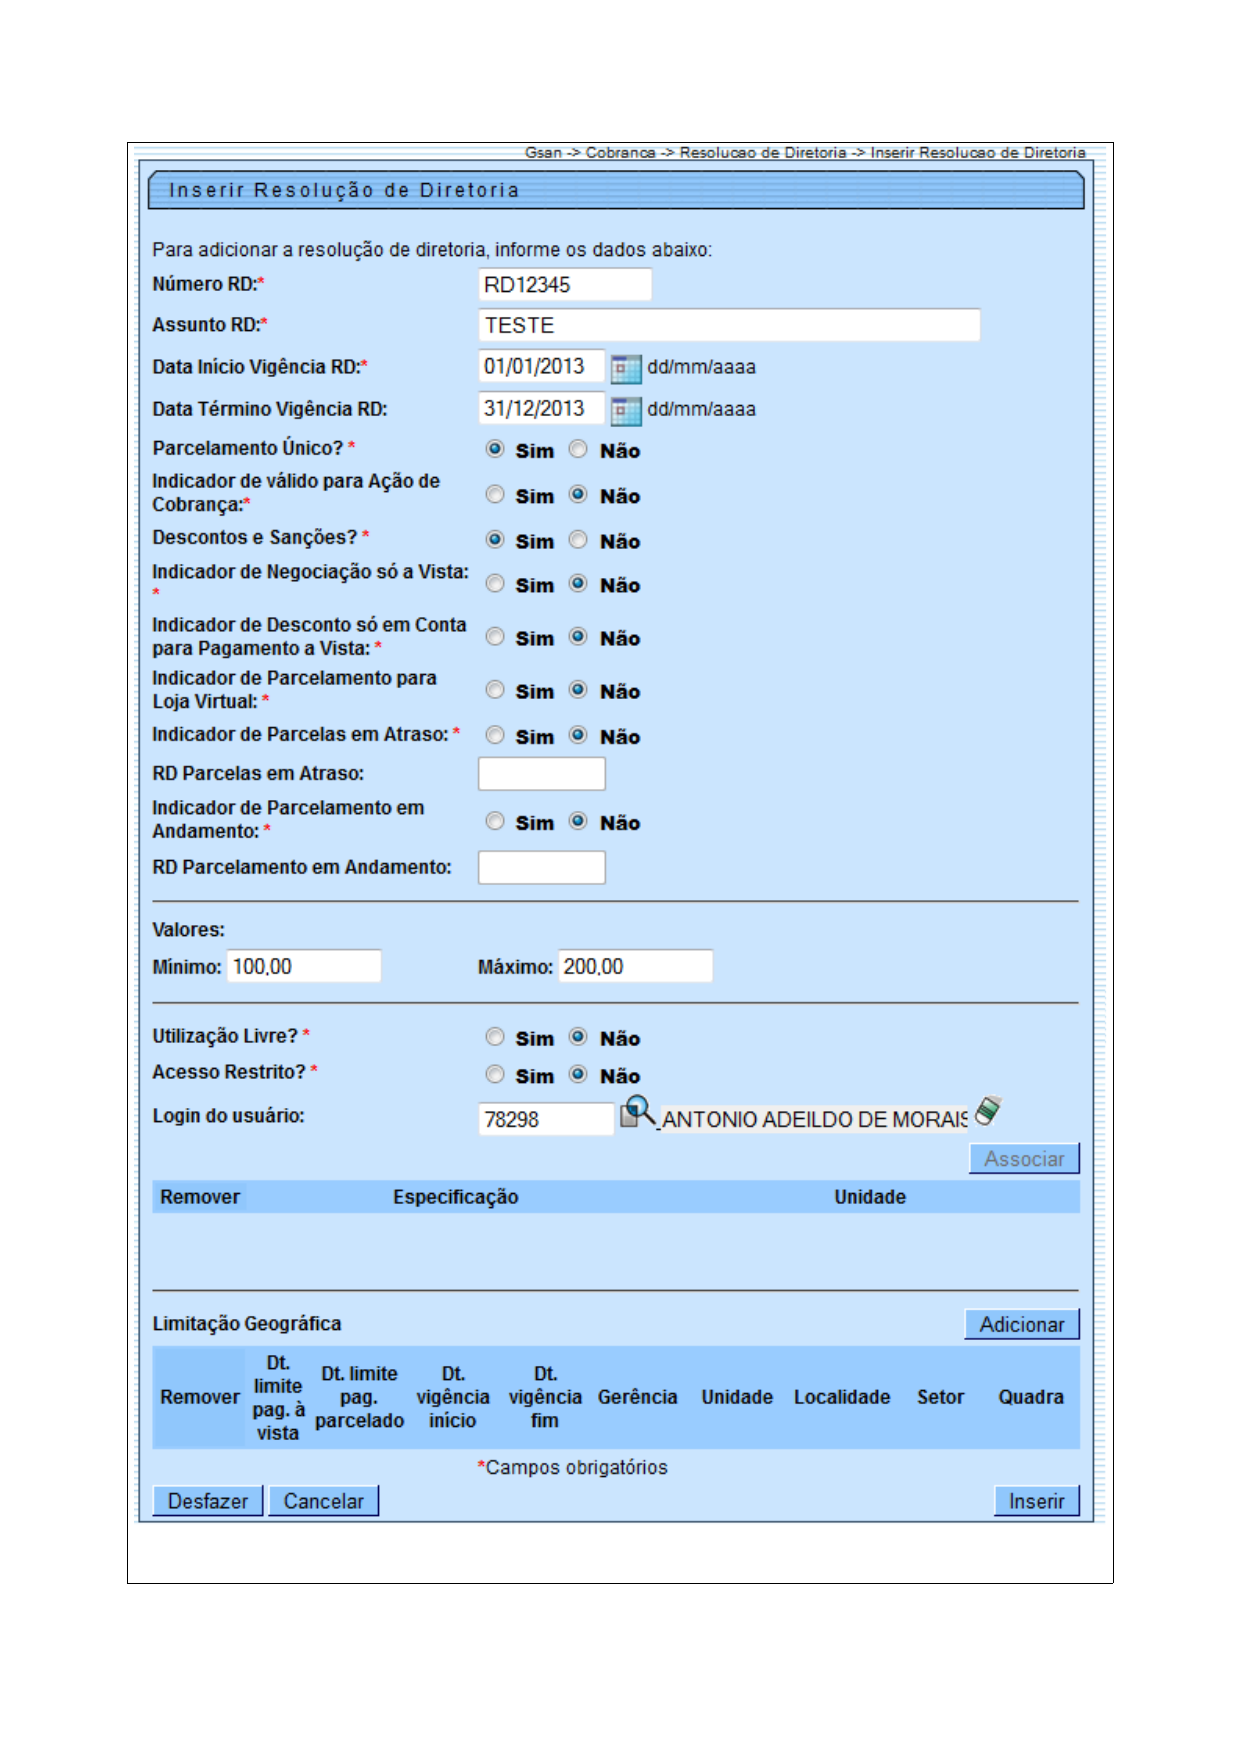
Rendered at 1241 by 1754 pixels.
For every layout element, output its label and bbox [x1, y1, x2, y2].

picture [134, 144, 1107, 1551]
table_header [128, 143, 1113, 1583]
